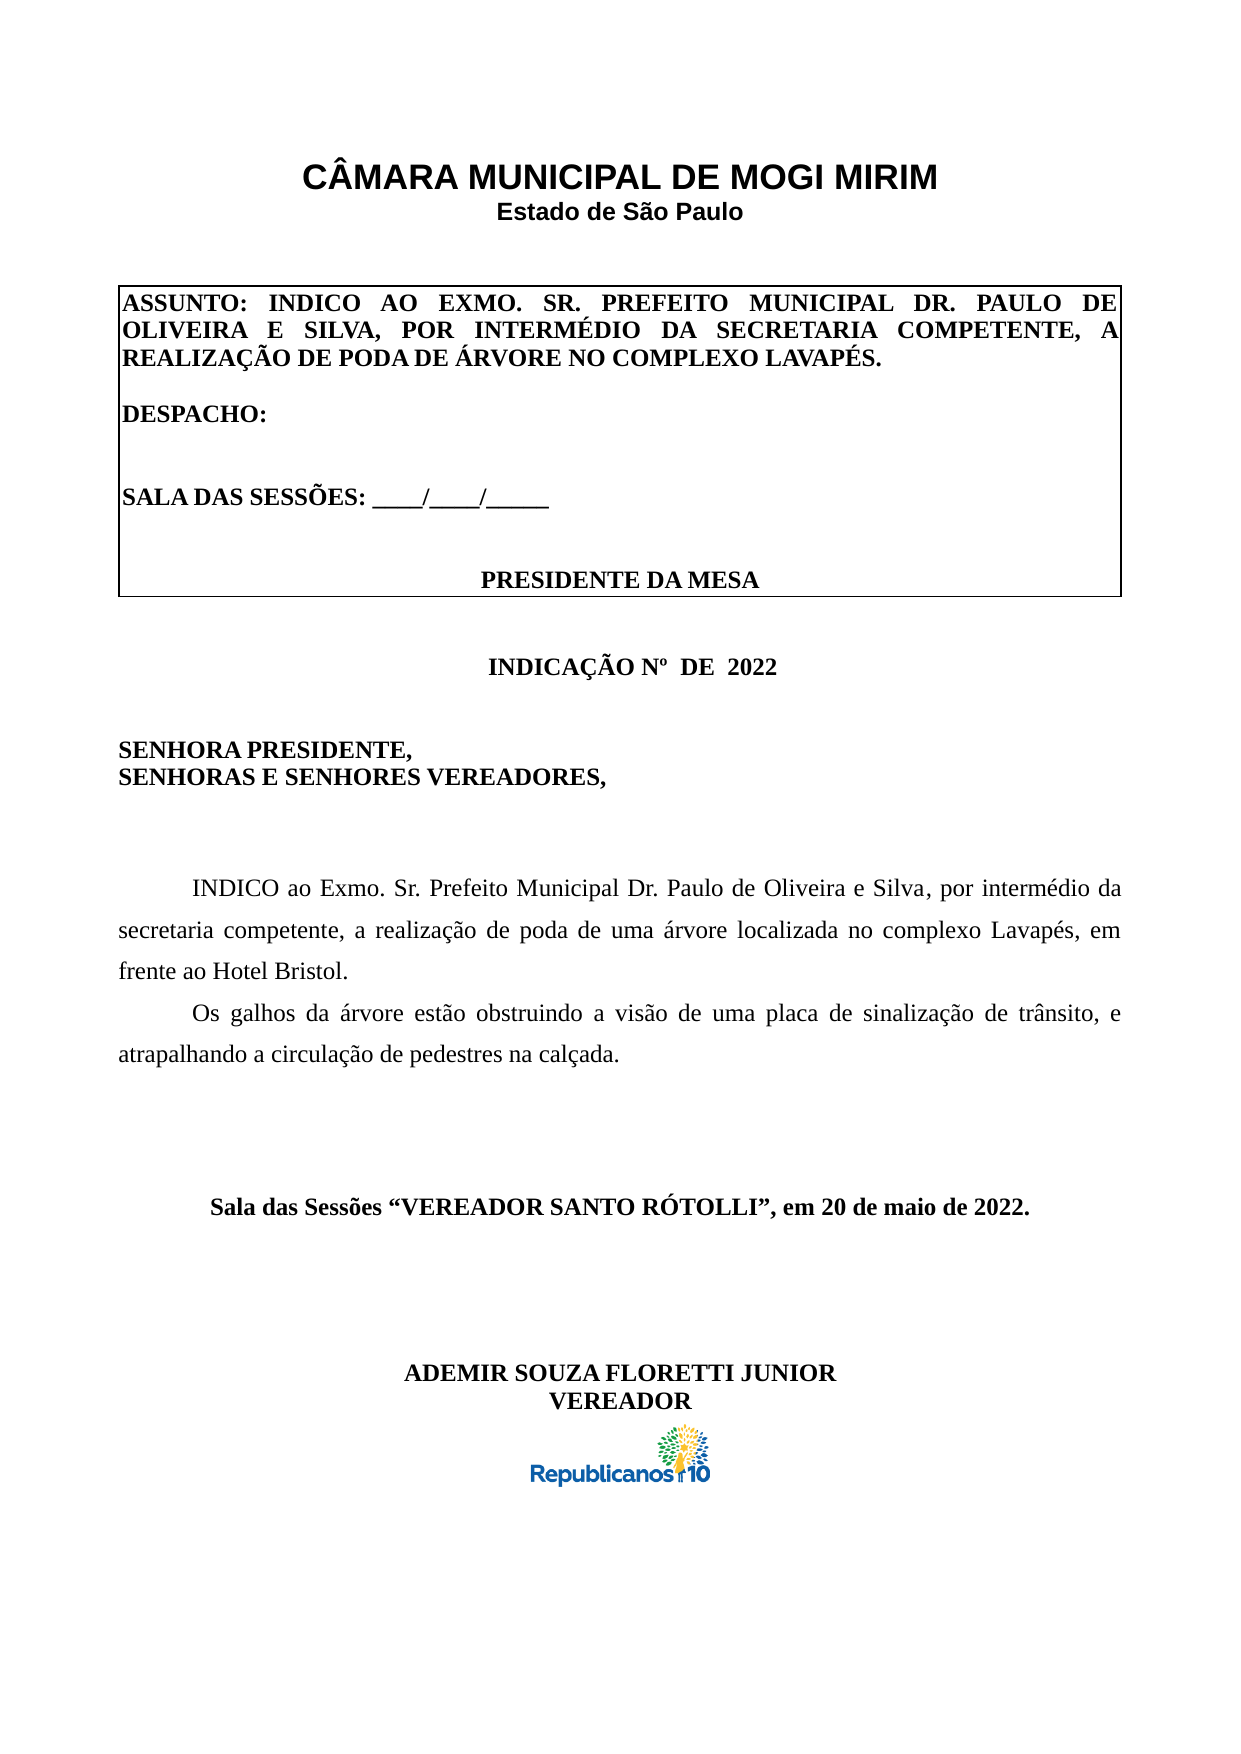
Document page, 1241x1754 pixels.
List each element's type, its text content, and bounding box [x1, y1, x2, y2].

text ASSUNTO: INDICO AO EXMO. SR. PREFEITO MUNICIPAL DR. PAULO DE OLIVEIRA E SILVA, POR INTERMÉDIO DA SECRETARIA COMPETENTE, A REALIZAÇÃO DE PODA DE ÁRVORE NO COMPLEXO LAVAPÉS. [120, 287, 1120, 372]
text Sala das Sessões “VEREADOR SANTO RÓTOLLI”, em 20 de maio de 2022. [118, 1193, 1122, 1221]
text INDICO ao Exmo. Sr. Prefeito Municipal Dr. Paulo de Oliveira e Silva, por intermédio da secretaria competente, a realização de poda de uma árvore localizada no complexo Lavapés, em frente ao Hotel Bristol. [118, 874, 1122, 985]
text ADEMIR SOUZA FLORETTI JUNIOR [118, 1359, 1122, 1387]
text PRESIDENTE DA MESA [120, 562, 1120, 596]
text SENHORAS E SENHORES VEREADORES, [118, 763, 1122, 791]
text DESPACHO: [120, 396, 1120, 427]
text SENHORA PRESIDENTE, [118, 736, 1122, 763]
text VEREADOR [118, 1387, 1122, 1415]
text INDICAÇÃO Nº DE 2022 [118, 653, 1122, 680]
picture [530, 1418, 710, 1499]
text SALA DAS SESSÕES: ____/____/_____ [120, 479, 1120, 511]
text Os galhos da árvore estão obstruindo a visão de uma placa de sinalização de trânsito, e atrapalhando a circulação de pedestres na calçada. [118, 999, 1122, 1068]
